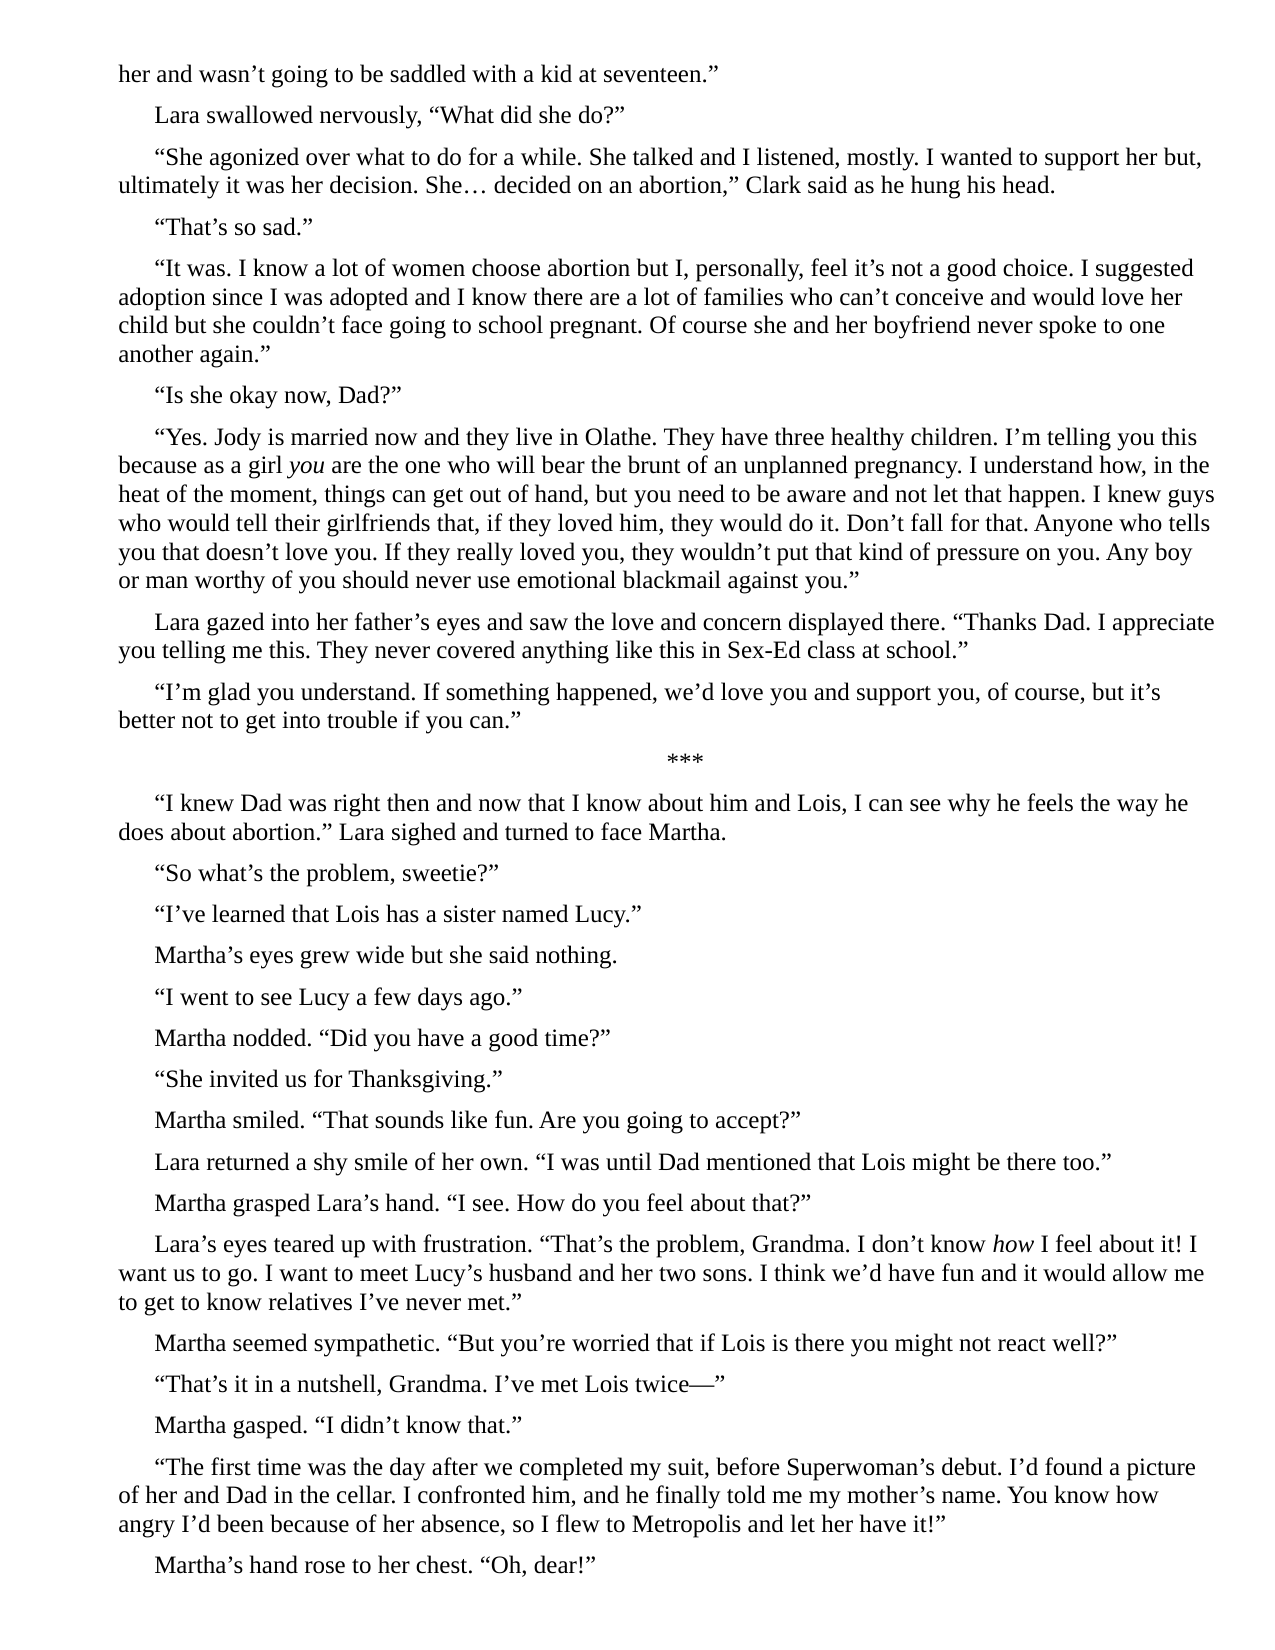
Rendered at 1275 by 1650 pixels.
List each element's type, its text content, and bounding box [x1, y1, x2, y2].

text Lara gazed into her father’s eyes and saw the love and concern displayed there. “Thanks Dad. I appreciate you telling me this. They never covered anything like this in Sex-Ed class at school.” [118, 607, 1216, 664]
text Martha seemed sympathetic. “But you’re worried that if Lois is there you might not react well?” [118, 1328, 1216, 1357]
text Lara’s eyes teared up with frustration. “That’s the problem, Grandma. I don’t know how I feel about it! I want us to go. I want to meet Lucy’s husband and her two sons. I think we’d have fun and it would allow me to get to know relatives I’ve never met.” [118, 1229, 1216, 1315]
text *** [118, 747, 1216, 775]
text “That’s it in a nutshell, Grandma. I’ve met Lois twice—” [118, 1369, 1216, 1398]
text “The first time was the day after we completed my suit, before Superwoman’s debut. I’d found a picture of her and Dad in the cellar. I confronted him, and he finally told me my mother’s name. You know how angry I’d been because of her absence, so I flew to Metropolis and let her have it!” [118, 1452, 1216, 1538]
text her and wasn’t going to be saddled with a kid at seventeen.” [118, 59, 1216, 88]
text “I’m glad you understand. If something happened, we’d love you and support you, of course, but it’s better not to get into trouble if you can.” [118, 677, 1216, 734]
text Martha’s hand rose to her chest. “Oh, dear!” [118, 1550, 1216, 1579]
text “She agonized over what to do for a while. She talked and I listened, mostly. I wanted to support her but, ultimately it was her decision. She… decided on an abortion,” Clark said as he hung his head. [118, 142, 1216, 199]
text Martha grasped Lara’s hand. “I see. How do you feel about that?” [118, 1188, 1216, 1217]
text “I’ve learned that Lois has a sister named Lucy.” [118, 899, 1216, 928]
text “Yes. Jody is married now and they live in Olathe. They have three healthy children. I’m telling you this because as a girl you are the one who will bear the brunt of an unplanned pregnancy. I understand how, in the heat of the moment, things can get out of hand, but you need to be aware and not let that happen. I knew guys who would tell their girlfriends that, if they loved him, they would do it. Don’t fall for that. Anyone who tells you that doesn’t love you. If they really loved you, they wouldn’t put that kind of pressure on you. Any boy or man worthy of you should never use emotional blackmail against you.” [118, 422, 1216, 594]
text Martha gasped. “I didn’t know that.” [118, 1410, 1216, 1439]
text Martha’s eyes grew wide but she said nothing. [118, 940, 1216, 969]
text Lara swallowed nervously, “What did she do?” [118, 100, 1216, 129]
text “She invited us for Thanksgiving.” [118, 1064, 1216, 1093]
text “That’s so sad.” [118, 212, 1216, 240]
text “I knew Dad was right then and now that I know about him and Lois, I can see why he feels the way he does about abortion.” Lara sighed and turned to face Martha. [118, 788, 1216, 845]
text “Is she okay now, Dad?” [118, 380, 1216, 409]
text Martha nodded. “Did you have a good time?” [118, 1023, 1216, 1052]
text Martha smiled. “That sounds like fun. Are you going to accept?” [118, 1105, 1216, 1134]
text “So what’s the problem, sweetie?” [118, 858, 1216, 887]
text “It was. I know a lot of women choose abortion but I, personally, feel it’s not a good choice. I suggested adoption since I was adopted and I know there are a lot of families who can’t conceive and would love her child but she couldn’t face going to school pregnant. Of course she and her boyfriend never spoke to one another again.” [118, 253, 1216, 368]
text Lara returned a shy smile of her own. “I was until Dad mentioned that Lois might be there too.” [118, 1147, 1216, 1175]
text “I went to see Lucy a few days ago.” [118, 982, 1216, 1010]
